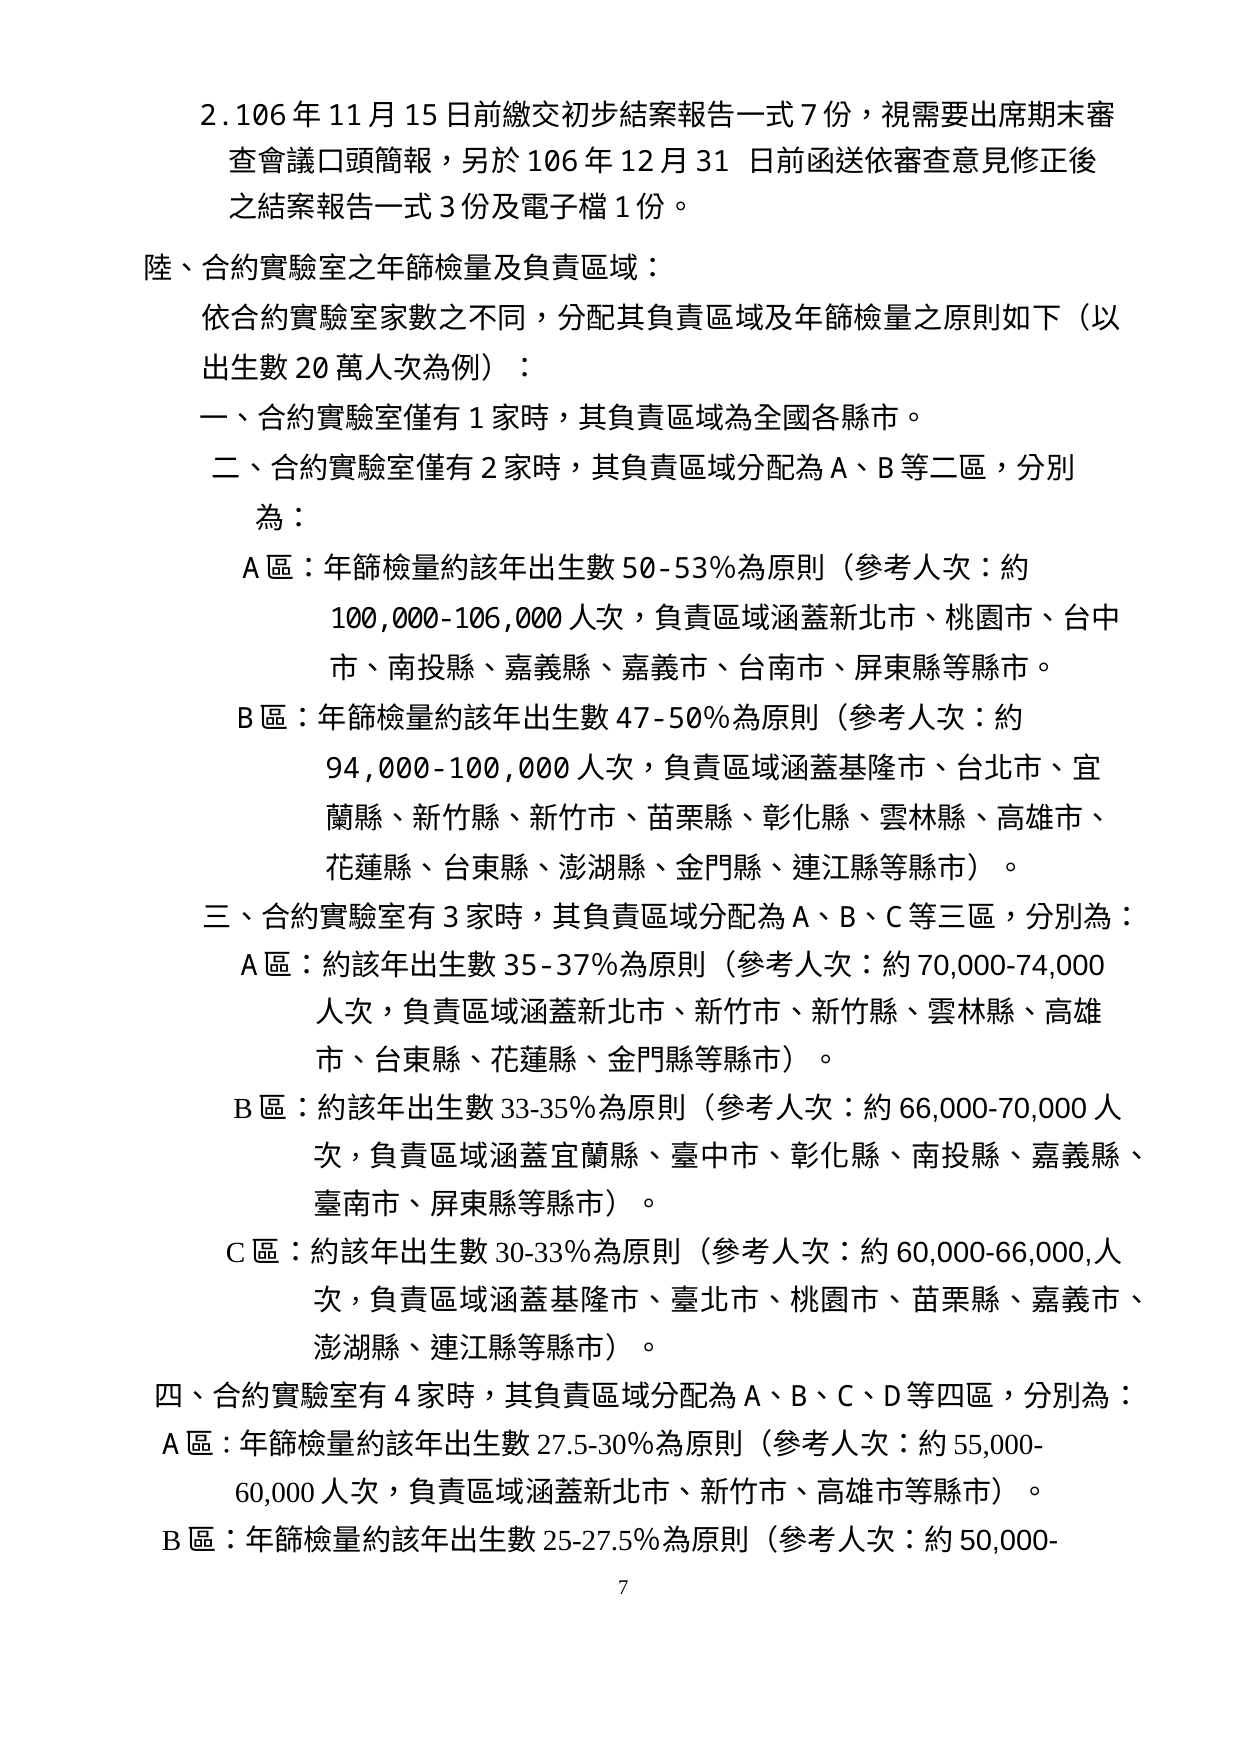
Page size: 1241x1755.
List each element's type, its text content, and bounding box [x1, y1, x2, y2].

text 2.106年11月15日前繳交初步結案報告一式7份，視需要出席期末審查會議口頭簡報，另於106年12月31 日前函送依審查意見修正後之結案報告一式3份及電子檔1份。 [199, 89, 1122, 226]
text 一、合約實驗室僅有1家時，其負責區域為全國各縣市。 [199, 389, 1122, 439]
text 94,000-100,000人次，負責區域涵蓋基隆市、台北市、宜蘭縣、新竹縣、新竹市、苗栗縣、彰化縣、雲林縣、高雄市、花蓮縣、台東縣、澎湖縣、金門縣、連江縣等縣市）。 [325, 739, 1122, 889]
text A區：年篩檢量約該年出生數27.5-30％為原則（參考人次：約55,000-60,000人次，負責區域涵蓋新北市、新竹市、高雄市等縣市）。 [162, 1416, 1122, 1512]
text 100,000-106,000人次，負責區域涵蓋新北市、桃園市、台中市、南投縣、嘉義縣、嘉義市、台南市、屏東縣等縣市。 [329, 589, 1122, 689]
text B區：年篩檢量約該年出生數47-50％為原則（參考人次：約 [236, 689, 1122, 739]
text 三、合約實驗室有3家時，其負責區域分配為A、B、C等三區，分別為： [168, 889, 1122, 937]
text 陸、合約實驗室之年篩檢量及負責區域： [143, 239, 1122, 289]
text 二、合約實驗室僅有2家時，其負責區域分配為A、B等二區，分別 為： [124, 439, 1122, 539]
text C區：約該年出生數30-33％為原則（參考人次：約60,000-66,000,人次，負責區域涵蓋基隆市、臺北市、桃園市、苗栗縣、嘉義市、澎湖縣、連江縣等縣市）。 [226, 1224, 1122, 1368]
text 四、合約實驗室有4家時，其負責區域分配為A、B、C、D等四區，分別為： [137, 1368, 1122, 1416]
text A區：約該年出生數35-37％為原則（參考人次：約70,000-74,000人次，負責區域涵蓋新北市、新竹市、新竹縣、雲林縣、高雄市、台東縣、花蓮縣、金門縣等縣市）。 [240, 937, 1122, 1080]
text B區：約該年出生數33-35％為原則（參考人次：約66,000-70,000人次，負責區域涵蓋宜蘭縣、臺中市、彰化縣、南投縣、嘉義縣、臺南市、屏東縣等縣市）。 [226, 1080, 1122, 1224]
text A區：年篩檢量約該年出生數50-53％為原則（參考人次：約 [242, 539, 1122, 589]
text 依合約實驗室家數之不同，分配其負責區域及年篩檢量之原則如下（以出生數20萬人次為例）： [201, 289, 1122, 389]
text B區：年篩檢量約該年出生數25-27.5％為原則（參考人次：約50,000- [162, 1512, 1122, 1559]
